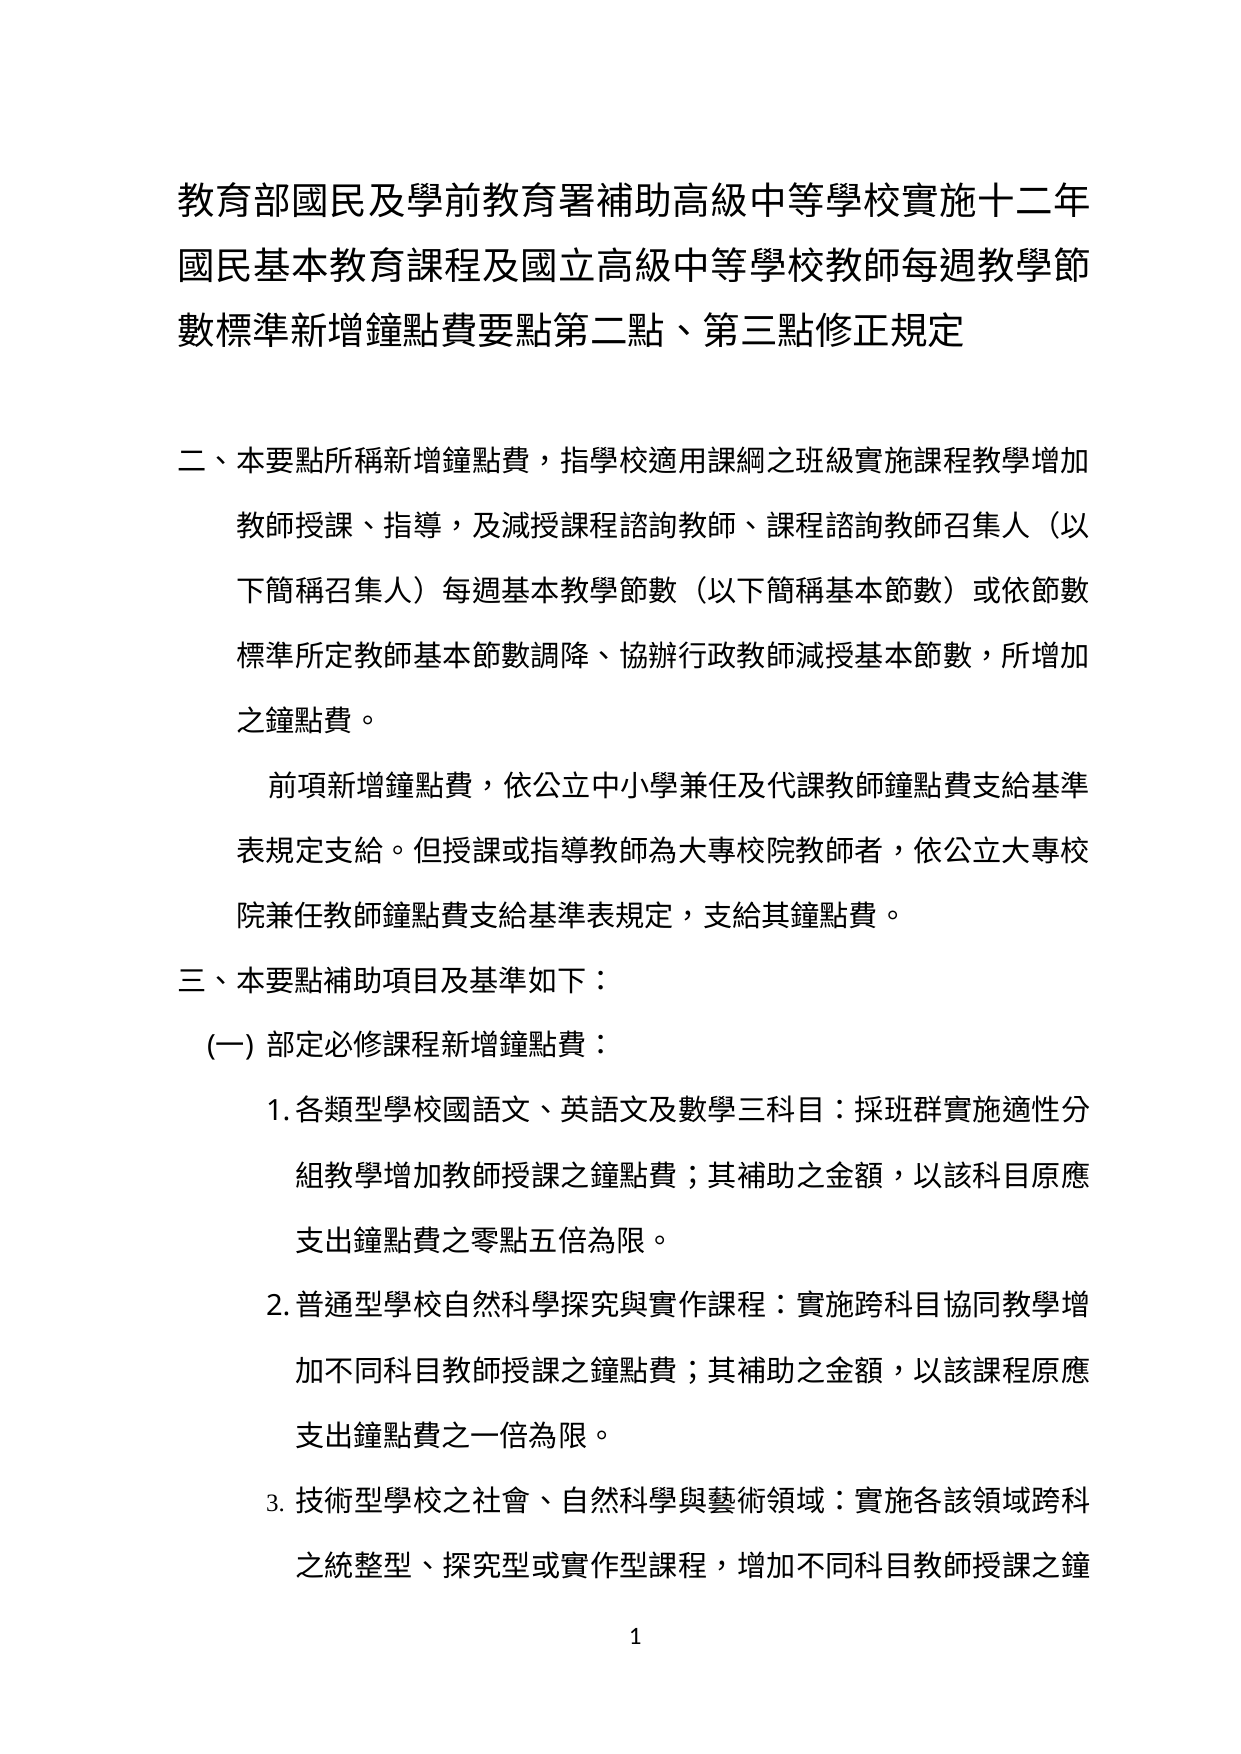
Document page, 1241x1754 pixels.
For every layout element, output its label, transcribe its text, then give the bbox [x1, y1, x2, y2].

list 普通型學校自然科學探究與實作課程：實施跨科目協同教學增加不同科目教師授課之鐘點費；其補助之金額，以該課程原應支出鐘點費之一倍為限。 [266, 1267, 1092, 1462]
list 部定必修課程新增鐘點費： [207, 1007, 1092, 1072]
list 技術型學校之社會、自然科學與藝術領域：實施各該領域跨科之統整型、探究型或實作型課程，增加不同科目教師授課之鐘 [266, 1462, 1092, 1592]
text 前項新增鐘點費，依公立中小學兼任及代課教師鐘點費支給基準表規定支給。但授課或指導教師為大專校院教師者，依公立大專校院兼任教師鐘點費支給基準表規定，支給其鐘點費。 [236, 747, 1092, 942]
list 各類型學校國語文、英語文及數學三科目：採班群實施適性分組教學增加教師授課之鐘點費；其補助之金額，以該科目原應支出鐘點費之零點五倍為限。 [266, 1072, 1092, 1267]
list 本要點補助項目及基準如下： [177, 942, 1092, 1007]
list 本要點所稱新增鐘點費，指學校適用課綱之班級實施課程教學增加教師授課、指導，及減授課程諮詢教師、課程諮詢教師召集人（以下簡稱召集人）每週基本教學節數（以下簡稱基本節數）或依節數標準所定教師基本節數調降、協辦行政教師減授基本節數，所增加之鐘點費。 [177, 422, 1092, 747]
text 教育部國民及學前教育署補助高級中等學校實施十二年國民基本教育課程及國立高級中等學校教師每週教學節數標準新增鐘點費要點第二點、第三點修正規定 [177, 162, 1092, 357]
